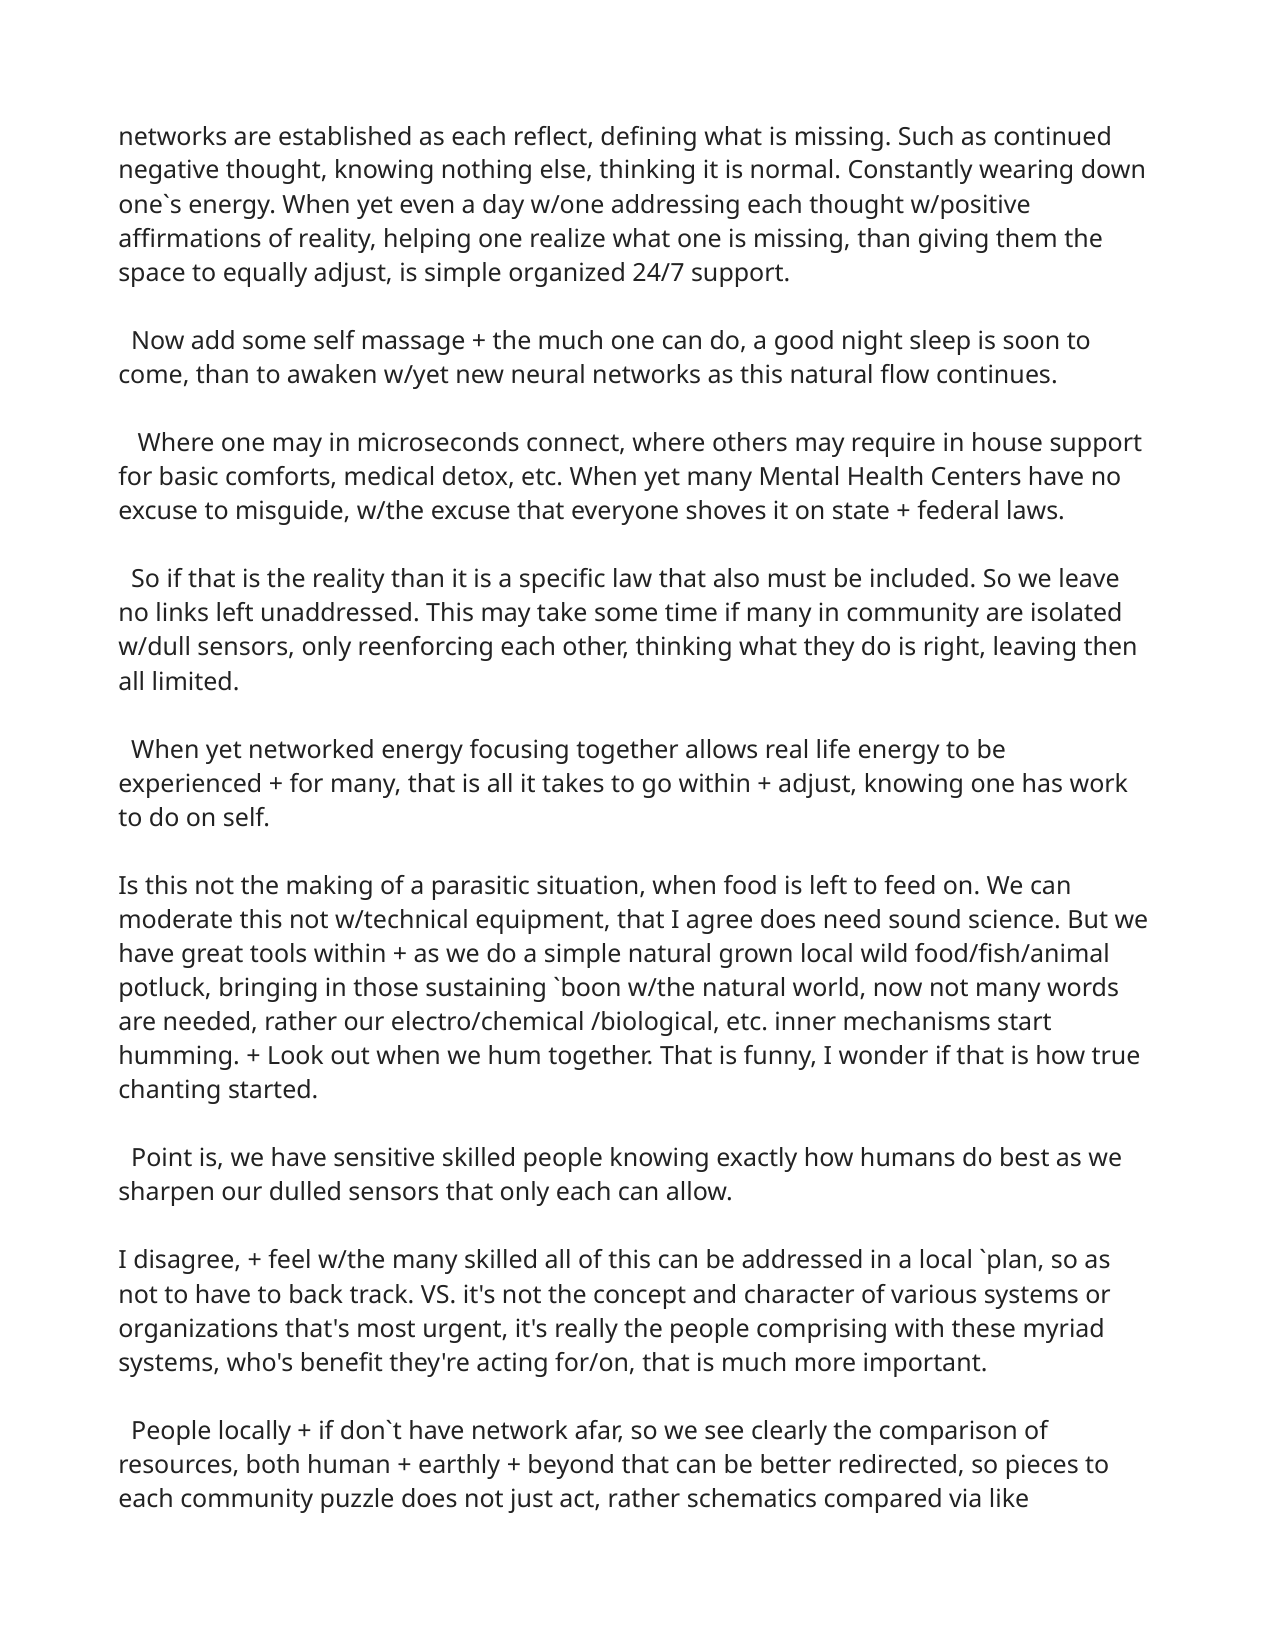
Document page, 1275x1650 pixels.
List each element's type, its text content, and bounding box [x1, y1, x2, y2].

text Point is, we have sensitive skilled people knowing exactly how humans do best as we sharpen our dulled sensors that only each can allow. [118, 1140, 1157, 1208]
text Is this not the making of a parasitic situation, when food is left to feed on. We can moderate this not w/technical equipment, that I agree does need sound science. But we have great tools within + as we do a simple natural grown local wild food/fish/animal potluck, bringing in those sustaining `boon w/the natural world, now not many words are needed, rather our electro/chemical /biological, etc. inner mechanisms start humming. + Look out when we hum together. That is funny, I wonder if that is how true chanting started. [118, 867, 1157, 1106]
text Where one may in microseconds connect, where others may require in house support for basic comforts, medical detox, etc. When yet many Mental Health Centers have no excuse to misguide, w/the excuse that everyone shoves it on state + federal laws. [118, 425, 1157, 527]
text networks are established as each reflect, defining what is missing. Such as continued negative thought, knowing nothing else, thinking it is normal. Constantly wearing down one`s energy. When yet even a day w/one addressing each thought w/positive affirmations of reality, helping one realize what one is missing, than giving them the space to equally adjust, is simple organized 24/7 support. [118, 118, 1157, 288]
text When yet networked energy focusing together allows real life energy to be experienced + for many, that is all it takes to go within + adjust, knowing one has work to do on self. [118, 731, 1157, 833]
text Now add some self massage + the much one can do, a good night sleep is soon to come, than to awaken w/yet new neural networks as this natural flow continues. [118, 322, 1157, 391]
text So if that is the reality than it is a specific law that also must be included. So we leave no links left unaddressed. This may take some time if many in community are isolated w/dull sensors, only reenforcing each other, thinking what they do is right, leaving then all limited. [118, 561, 1157, 697]
text I disagree, + feel w/the many skilled all of this can be addressed in a local `plan, so as not to have to back track. VS. it's not the concept and character of various systems or organizations that's most urgent, it's really the people comprising with these myriad systems, who's benefit they're acting for/on, that is much more important. [118, 1242, 1157, 1378]
text People locally + if don`t have network afar, so we see clearly the comparison of resources, both human + earthly + beyond that can be better redirected, so pieces to each community puzzle does not just act, rather schematics compared via like [118, 1412, 1157, 1515]
